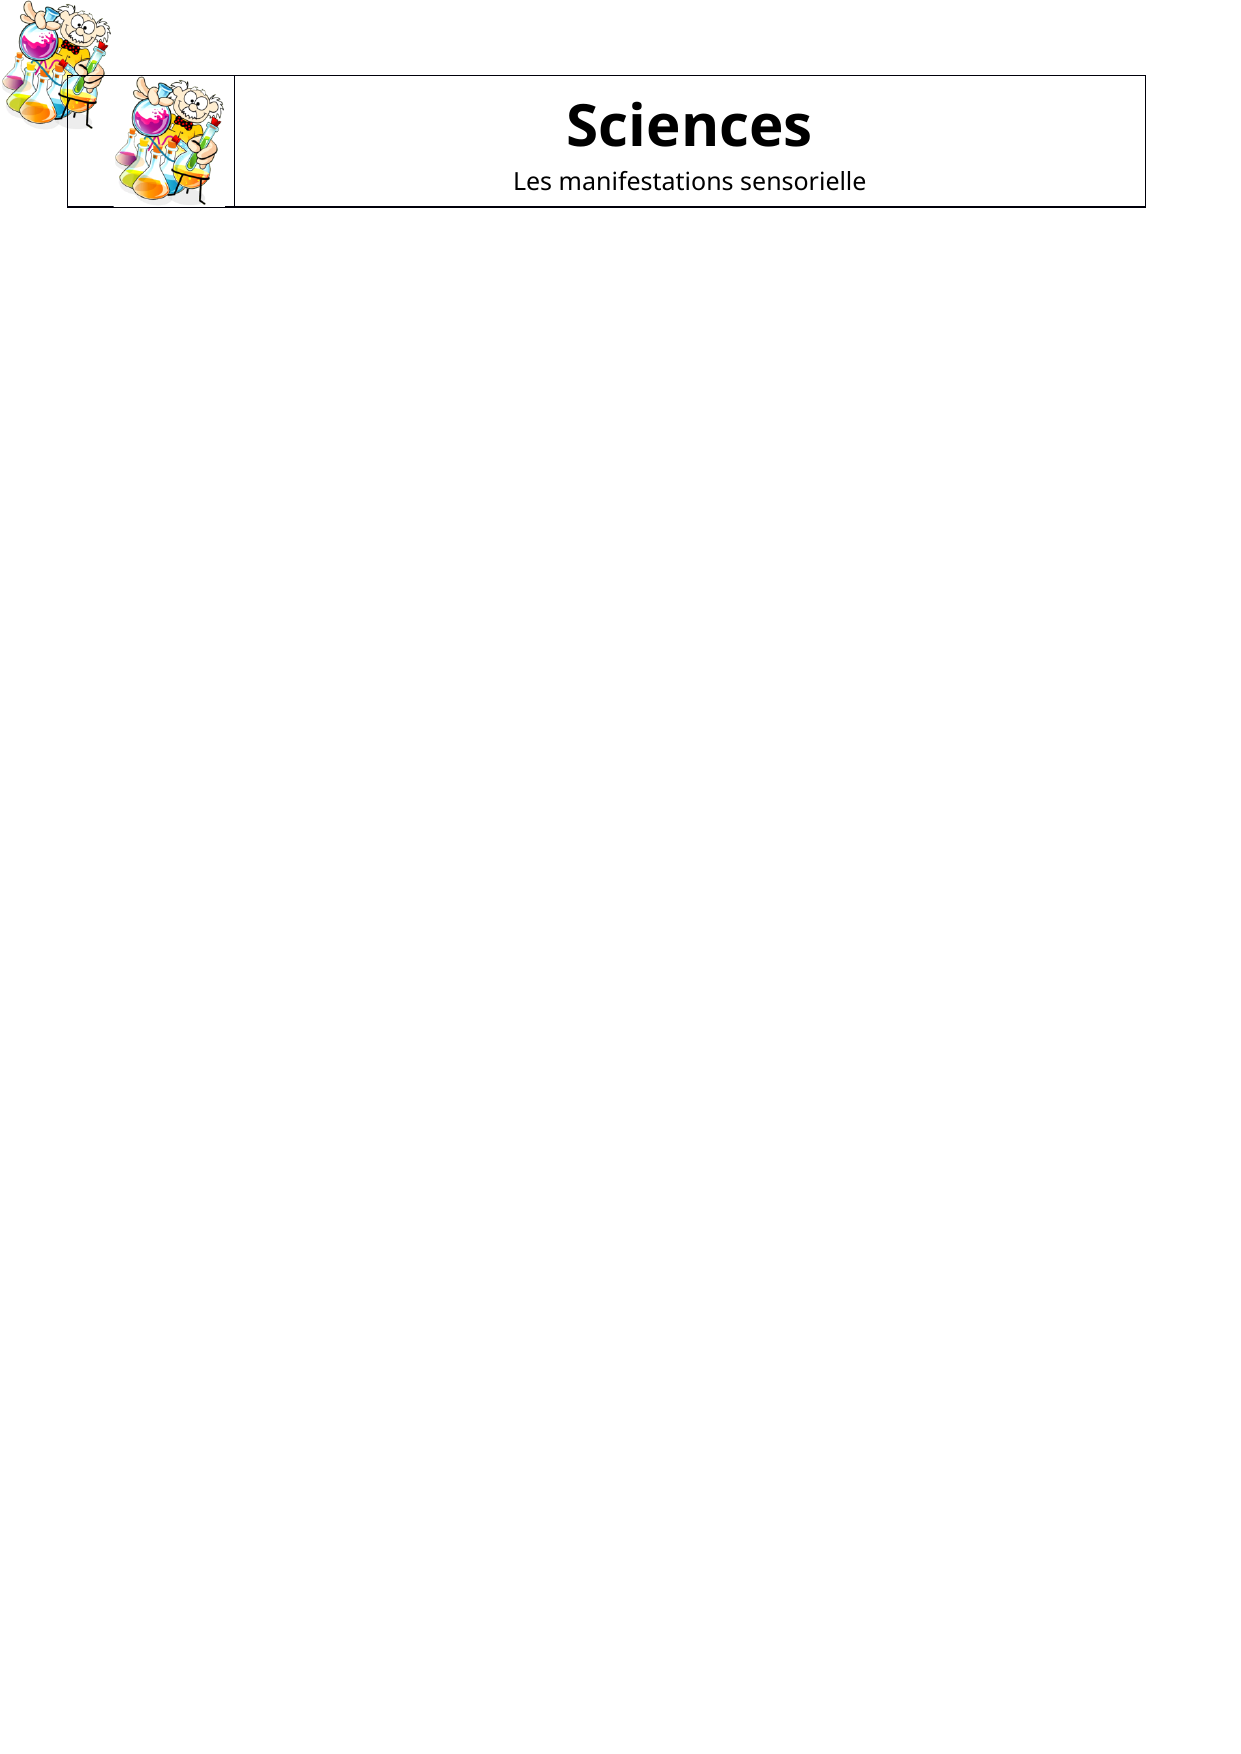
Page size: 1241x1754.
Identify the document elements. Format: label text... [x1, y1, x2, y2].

picture [113, 76, 225, 207]
table_header [68, 76, 113, 206]
table_header Sciences Les manifestations sensorielle [235, 76, 1145, 206]
picture [0, 0, 112, 131]
table_header [225, 76, 234, 206]
picture [68, 76, 112, 131]
